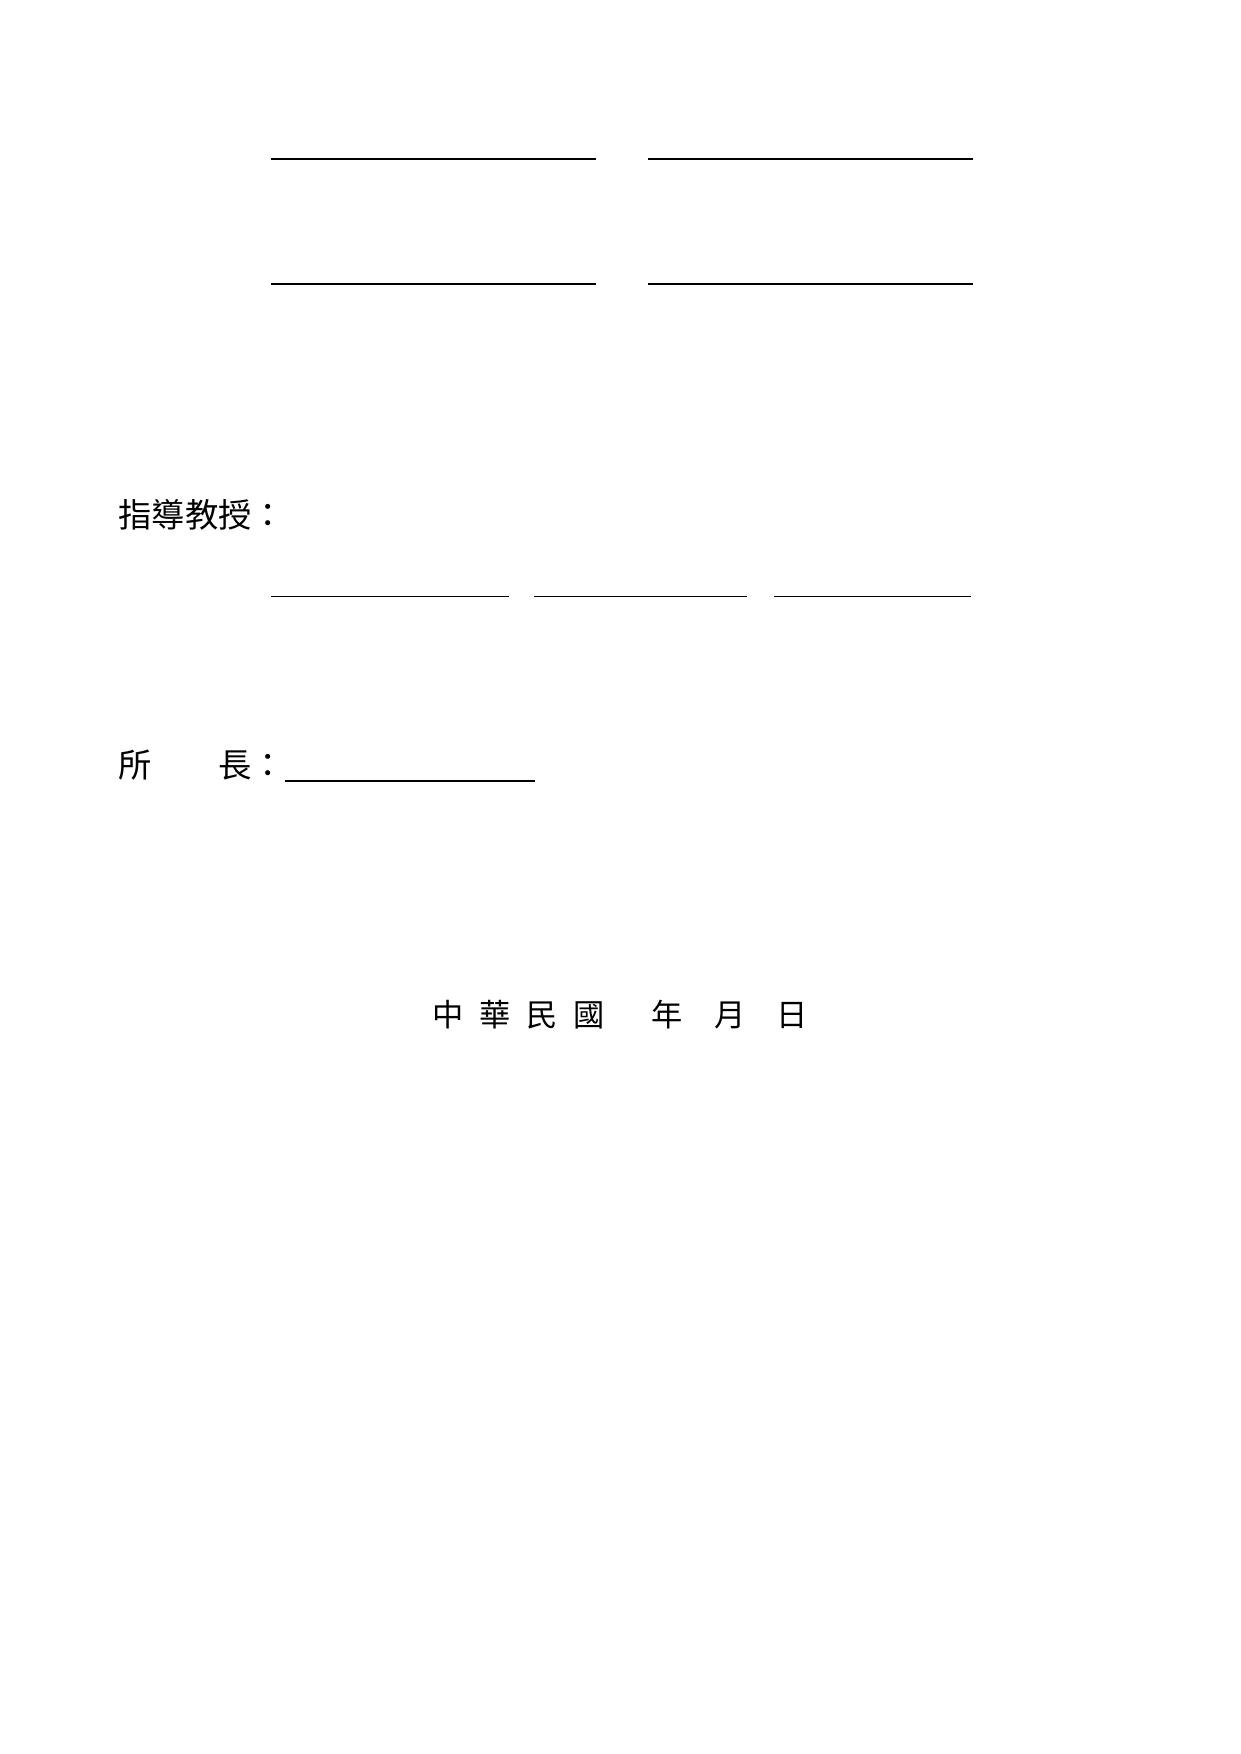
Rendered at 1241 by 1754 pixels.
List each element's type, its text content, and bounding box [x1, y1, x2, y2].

table_cell [596, 158, 648, 283]
text 中 華 民 國 年 月 日 [118, 971, 1122, 1033]
table_header [271, 533, 509, 596]
table_header [509, 533, 534, 596]
text 指導教授： [118, 471, 1122, 533]
table_cell [271, 160, 596, 283]
table_header [534, 533, 747, 596]
table_header [774, 533, 971, 596]
table_cell [648, 160, 972, 283]
table_header [747, 533, 774, 596]
text 所 長： [118, 721, 1122, 783]
